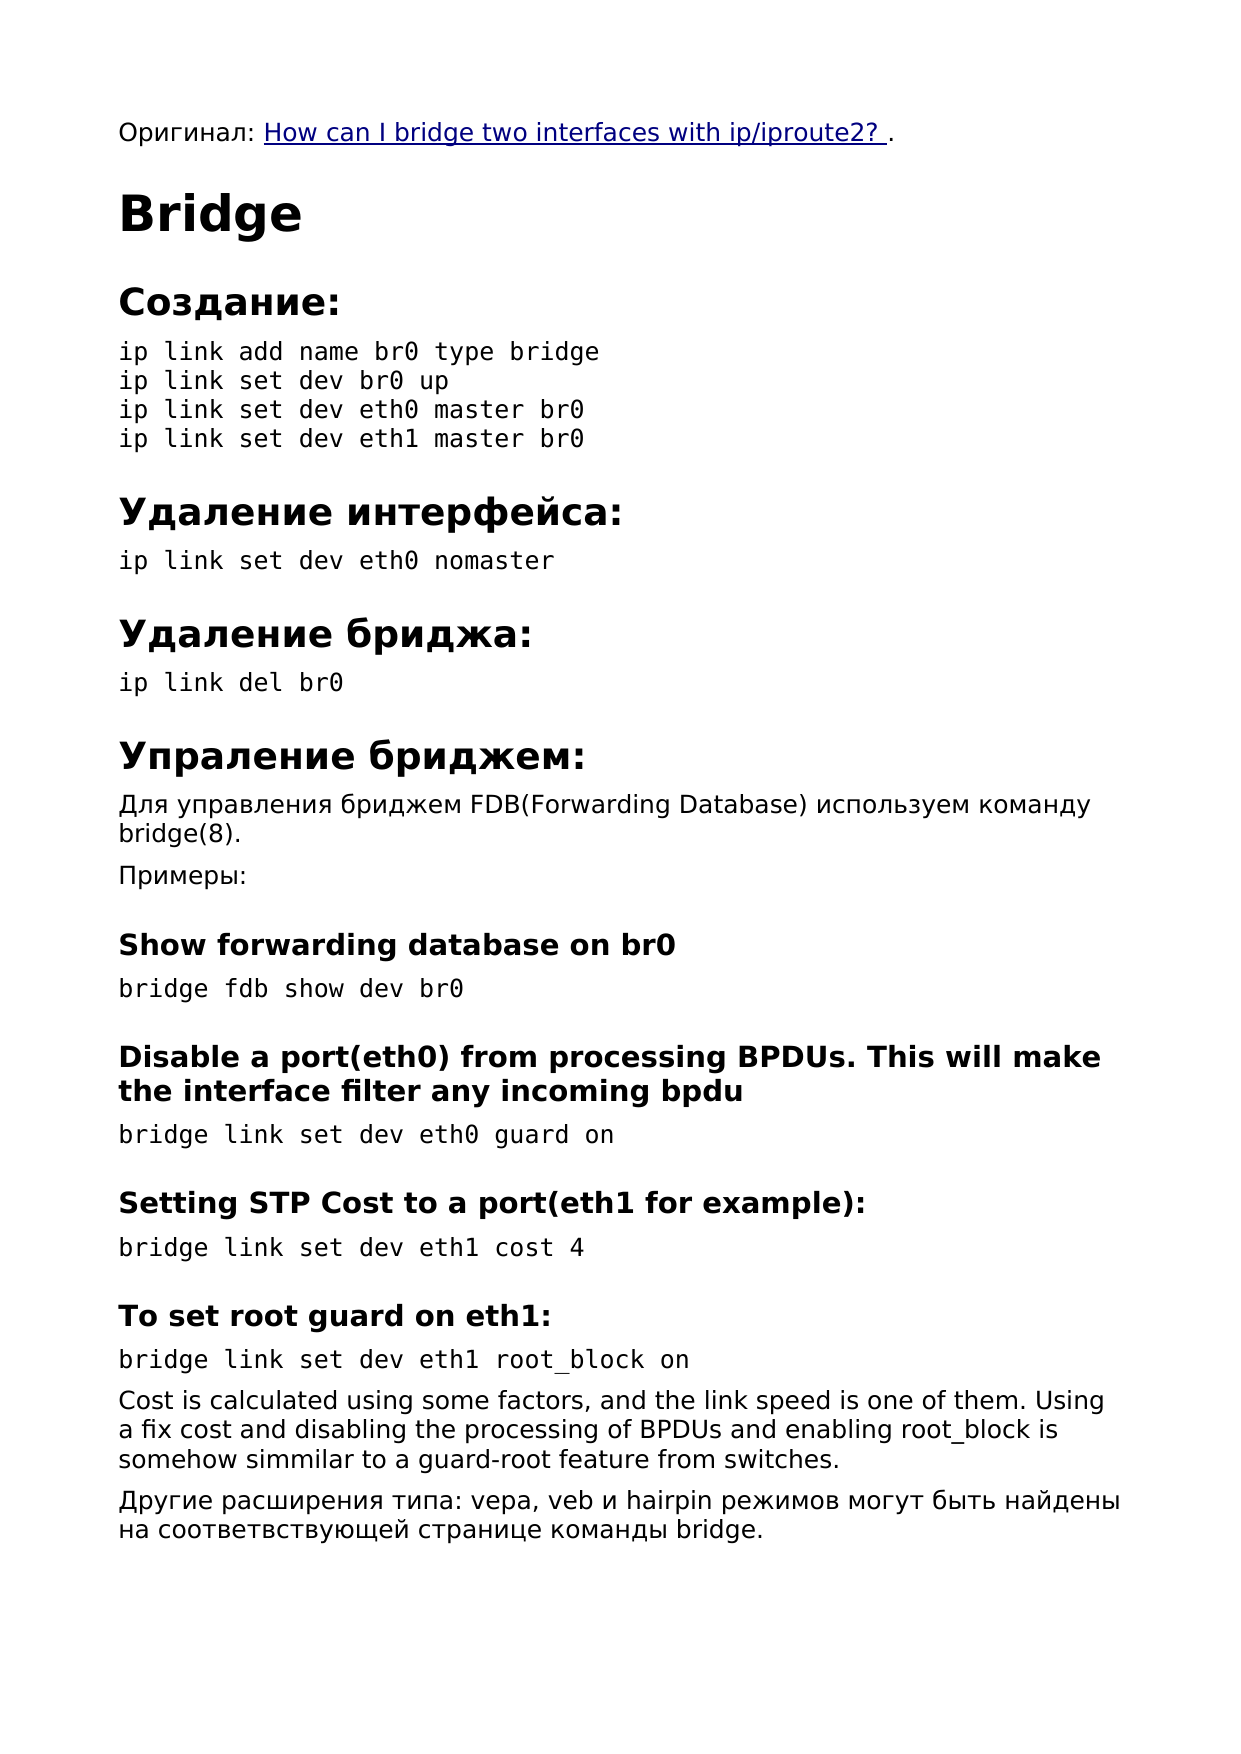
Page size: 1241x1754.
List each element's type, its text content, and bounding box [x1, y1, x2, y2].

text Оригинал: How can I bridge two interfaces with ip/iproute2? . [118, 118, 1122, 147]
subtitle Show forwarding database on br0 [118, 928, 1122, 962]
subtitle Удаление интерфейса: [118, 490, 1122, 534]
text bridge link set dev eth1 cost 4 [118, 1233, 1122, 1262]
text ip link add name br0 type bridge ip link set dev br0 up ip link set dev eth0 master br0 ip link set dev eth1 master br0 [118, 337, 1122, 453]
text Другие расширения типа: vepa, veb и hairpin режимов могут быть найдены на соответвствующей странице команды bridge. [118, 1486, 1122, 1545]
subtitle Bridge [118, 185, 1122, 243]
text bridge link set dev eth0 guard on [118, 1121, 1122, 1150]
subtitle Setting STP Cost to a port(eth1 for example): [118, 1187, 1122, 1221]
text Cost is calculated using some factors, and the link speed is one of them. Using a fix cost and disabling the processing of BPDUs and enabling root_block is somehow simmilar to a guard-root feature from switches. [118, 1386, 1122, 1474]
text bridge link set dev eth1 root_block on [118, 1346, 1122, 1375]
subtitle To set root guard on eth1: [118, 1299, 1122, 1333]
subtitle Удаление бриджа: [118, 612, 1122, 656]
subtitle Упраление бриджем: [118, 734, 1122, 778]
text Примеры: [118, 861, 1122, 890]
text bridge fdb show dev br0 [118, 974, 1122, 1003]
text ip link del br0 [118, 668, 1122, 697]
text ip link set dev eth0 nomaster [118, 546, 1122, 575]
subtitle Disable a port(eth0) from processing BPDUs. This will make the interface filter any incoming bpdu [118, 1040, 1122, 1108]
subtitle Создание: [118, 281, 1122, 324]
text Для управления бриджем FDB(Forwarding Database) используем команду bridge(8). [118, 790, 1122, 849]
